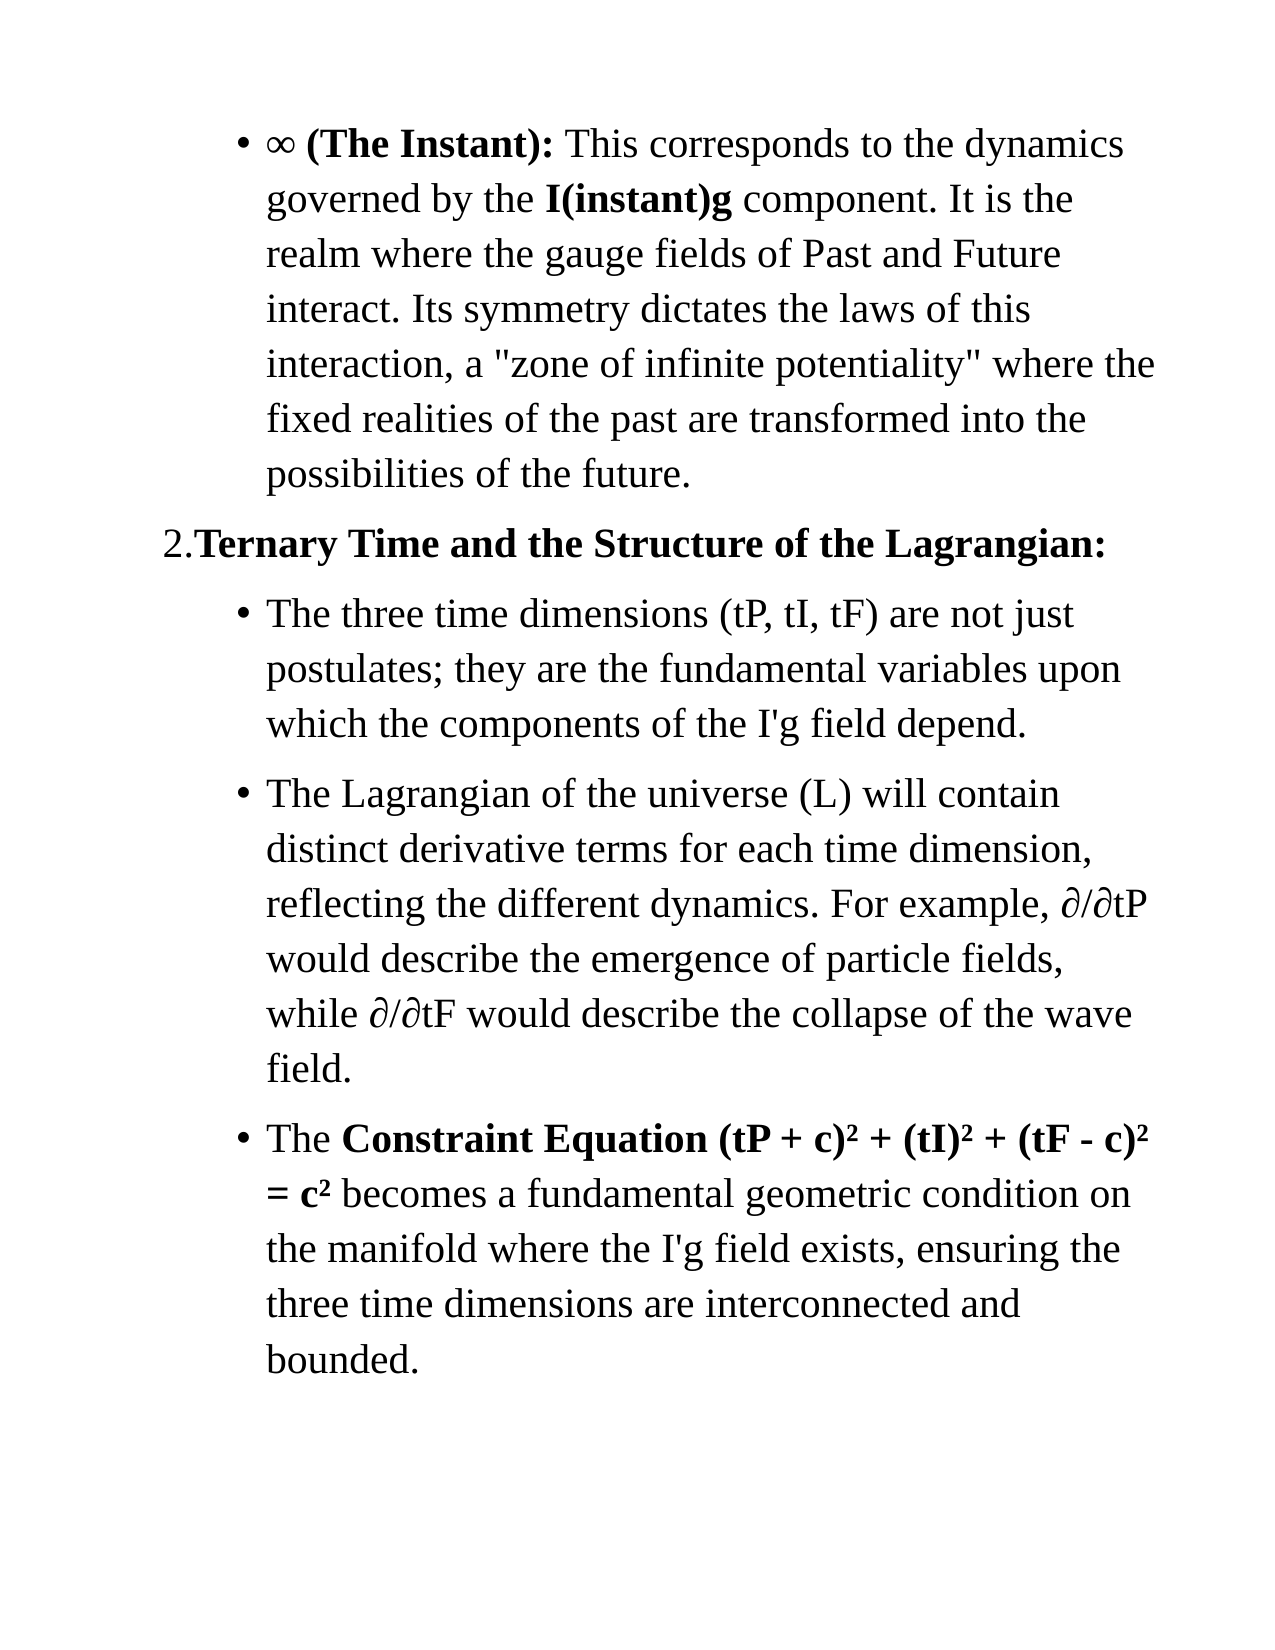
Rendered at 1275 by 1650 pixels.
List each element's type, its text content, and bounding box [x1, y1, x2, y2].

list The Constraint Equation (tP + c)² + (tI)² + (tF - c)² = c² becomes a fundamental geometric condition on the manifold where the I'g field exists, ensuring the three time dimensions are interconnected and bounded. [236, 1113, 1157, 1382]
list The three time dimensions (tP, tI, tF) are not just postulates; they are the fundamental variables upon which the components of the I'g field depend. [236, 588, 1157, 746]
list The Lagrangian of the universe (L) will contain distinct derivative terms for each time dimension, reflecting the different dynamics. For example, ∂/∂tP would describe the emergence of particle fields, while ∂/∂tF would describe the collapse of the wave field. [236, 768, 1157, 1092]
list Ternary Time and the Structure of the Lagrangian: [162, 518, 1157, 566]
list ∞ (The Instant): This corresponds to the dynamics governed by the I(instant)g component. It is the realm where the gauge fields of Past and Future interact. Its symmetry dictates the laws of this interaction, a "zone of infinite potentiality" where the fixed realities of the past are transformed into the possibilities of the future. [236, 118, 1157, 497]
